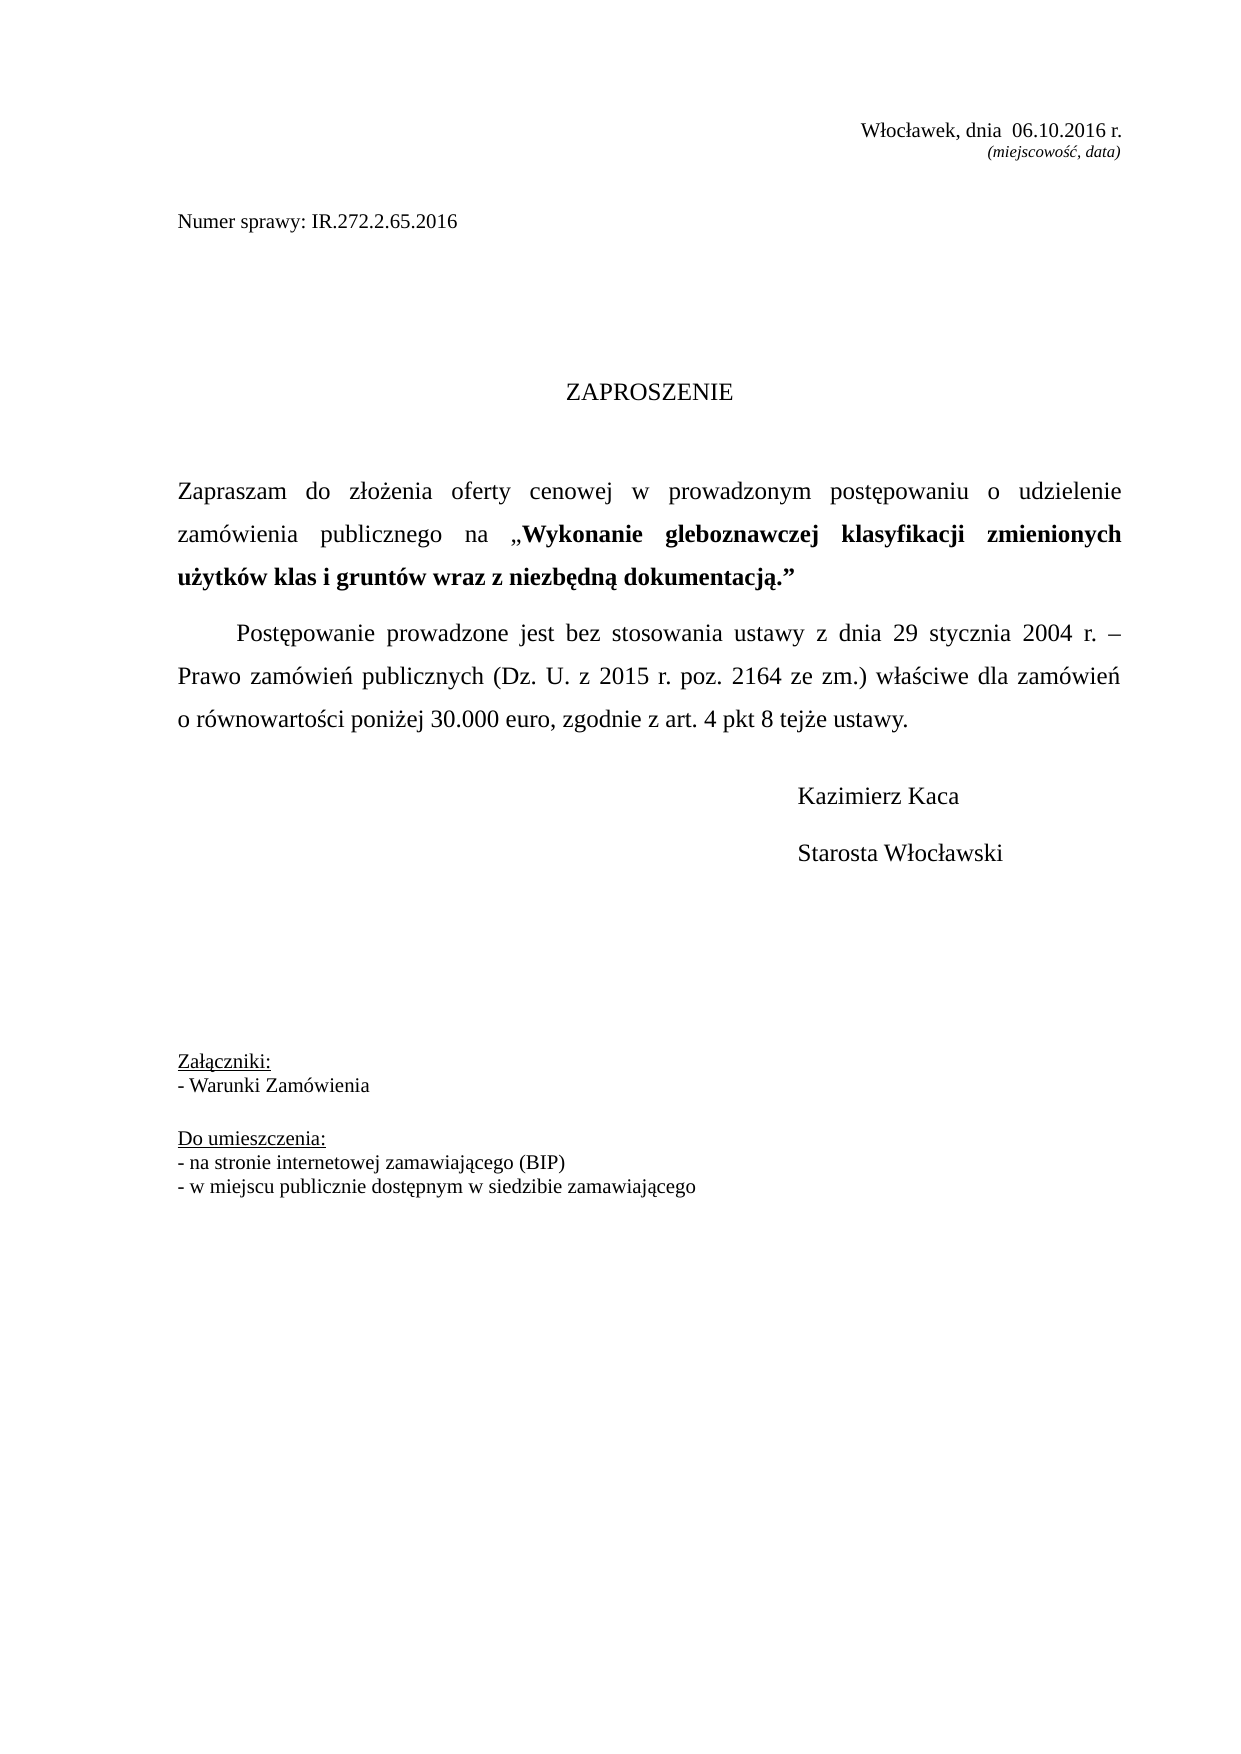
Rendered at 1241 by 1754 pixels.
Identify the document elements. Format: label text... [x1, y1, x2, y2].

text Postępowanie prowadzone jest bez stosowania ustawy z dnia 29 stycznia 2004 r. – Prawo zamówień publicznych (Dz. U. z 2015 r. poz. 2164 ze zm.) właściwe dla zamówień o równowartości poniżej 30.000 euro, zgodnie z art. 4 pkt 8 tejże ustawy. [177, 618, 1122, 733]
text (miejscowość, data) [177, 142, 1122, 161]
text Numer sprawy: IR.272.2.65.2016 [177, 209, 1122, 233]
text Kazimierz Kaca [709, 781, 1122, 809]
text Starosta Włocławski [709, 838, 1122, 867]
text - na stronie internetowej zamawiającego (BIP) [177, 1150, 1122, 1174]
text Do umieszczenia: [177, 1126, 1122, 1150]
text - Warunki Zamówienia [177, 1073, 1122, 1097]
text ZAPROSZENIE [177, 377, 1122, 406]
text Załączniki: [177, 1049, 1122, 1073]
text Zapraszam do złożenia oferty cenowej w prowadzonym postępowaniu o udzielenie zamówienia publicznego na „Wykonanie gleboznawczej klasyfikacji zmienionych użytków klas i gruntów wraz z niezbędną dokumentacją.” [177, 476, 1122, 591]
text - w miejscu publicznie dostępnym w siedzibie zamawiającego [177, 1174, 1122, 1198]
text Włocławek, dnia 06.10.2016 r. [177, 118, 1122, 142]
